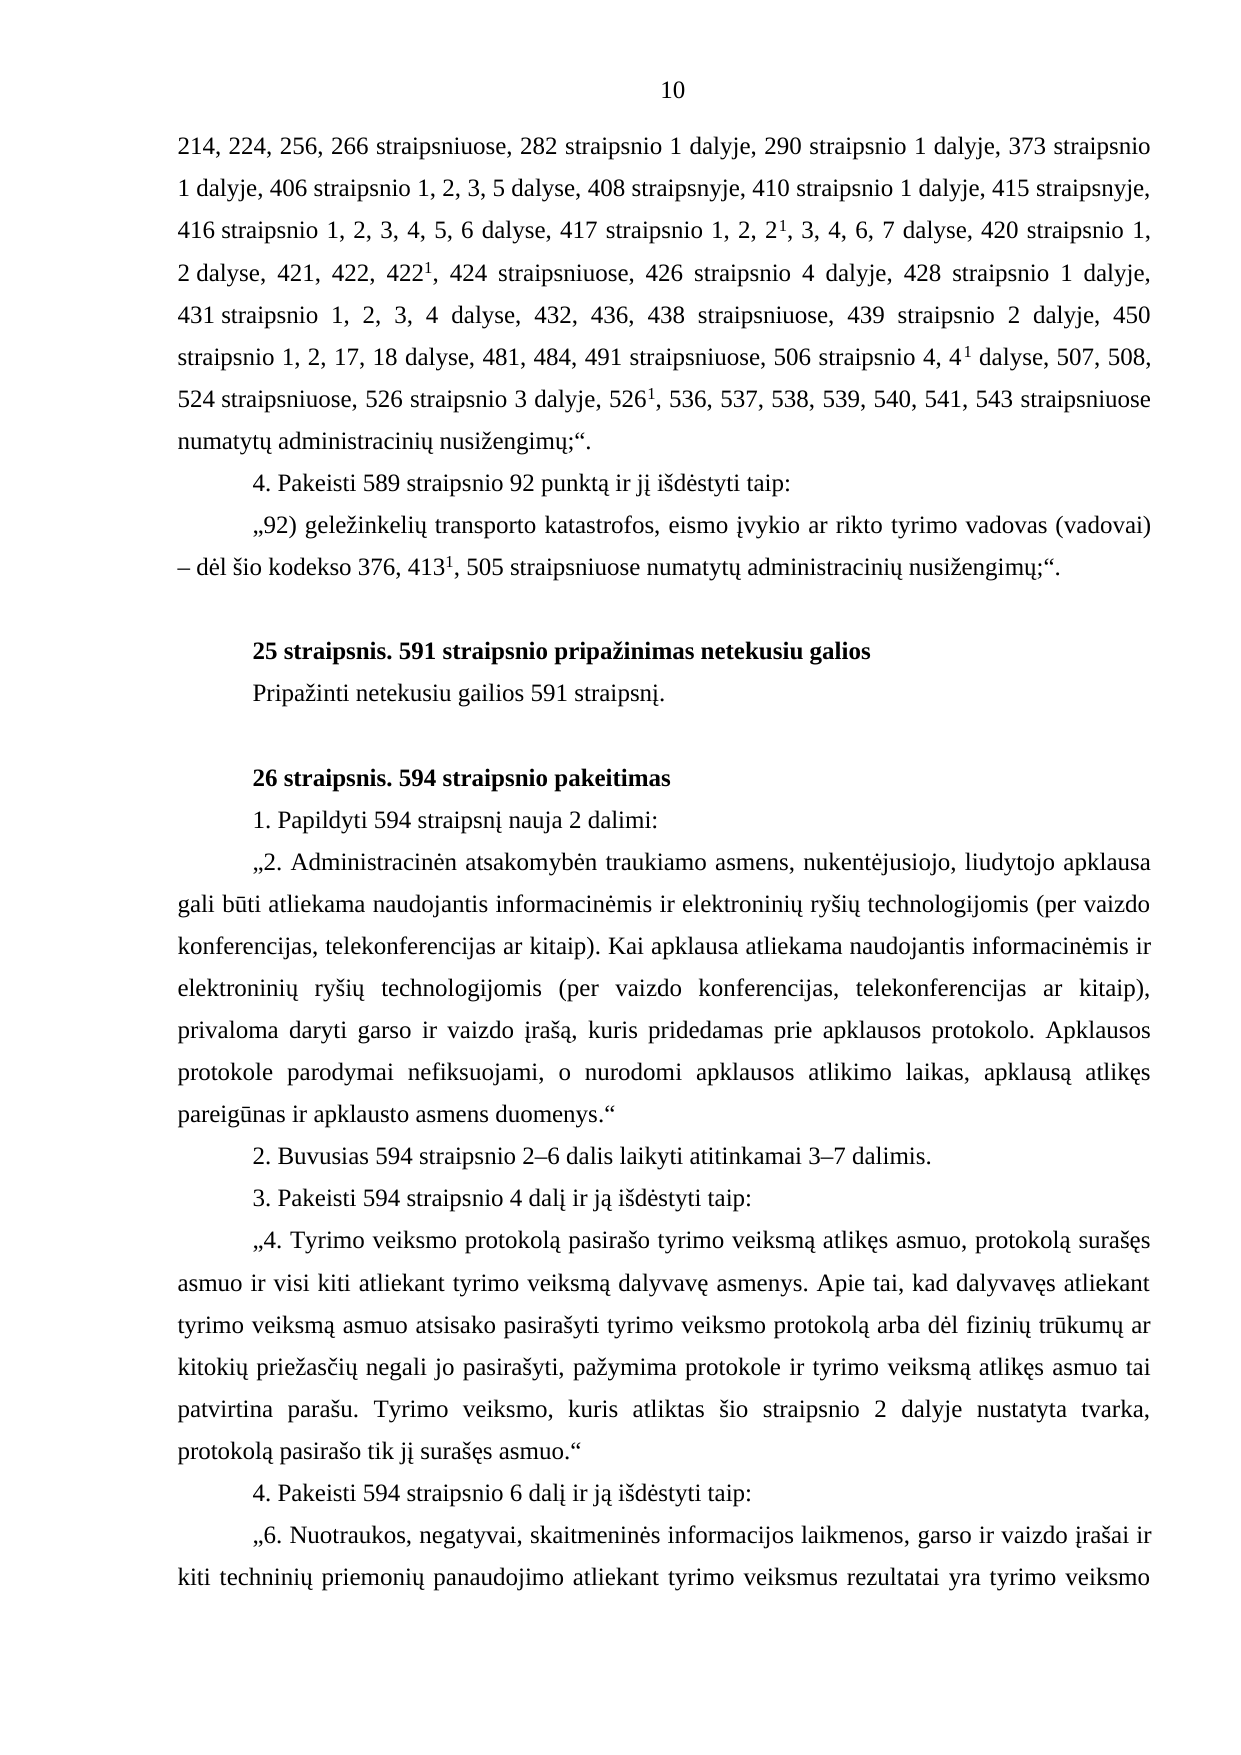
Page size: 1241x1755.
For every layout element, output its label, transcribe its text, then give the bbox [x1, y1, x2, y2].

text 214, 224, 256, 266 straipsniuose, 282 straipsnio 1 dalyje, 290 straipsnio 1 dalyje, 373 straipsnio 1 dalyje, 406 straipsnio 1, 2, 3, 5 dalyse, 408 straipsnyje, 410 straipsnio 1 dalyje, 415 straipsnyje, 416 straipsnio 1, 2, 3, 4, 5, 6 dalyse, 417 straipsnio 1, 2, 21, 3, 4, 6, 7 dalyse, 420 straipsnio 1, 2 dalyse, 421, 422, 4221, 424 straipsniuose, 426 straipsnio 4 dalyje, 428 straipsnio 1 dalyje, 431 straipsnio 1, 2, 3, 4 dalyse, 432, 436, 438 straipsniuose, 439 straipsnio 2 dalyje, 450 straipsnio 1, 2, 17, 18 dalyse, 481, 484, 491 straipsniuose, 506 straipsnio 4, 41 dalyse, 507, 508, 524 straipsniuose, 526 straipsnio 3 dalyje, 5261, 536, 537, 538, 539, 540, 541, 543 straipsniuose numatytų administracinių nusižengimų;“. [177, 118, 1152, 455]
text 26 straipsnis. 594 straipsnio pakeitimas [177, 749, 1152, 791]
text „92) geležinkelių transporto katastrofos, eismo įvykio ar rikto tyrimo vadovas (vadovai) – dėl šio kodekso 376, 4131, 505 straipsniuose numatytų administracinių nusižengimų;“. [177, 497, 1152, 581]
text „6. Nuotraukos, negatyvai, skaitmeninės informacijos laikmenos, garso ir vaizdo įrašai ir kiti techninių priemonių panaudojimo atliekant tyrimo veiksmus rezultatai yra tyrimo veiksmo [177, 1507, 1152, 1591]
text 1. Papildyti 594 straipsnį nauja 2 dalimi: [177, 791, 1152, 833]
text 4. Pakeisti 594 straipsnio 6 dalį ir ją išdėstyti taip: [177, 1465, 1152, 1507]
text „2. Administracinėn atsakomybėn traukiamo asmens, nukentėjusiojo, liudytojo apklausa gali būti atliekama naudojantis informacinėmis ir elektroninių ryšių technologijomis (per vaizdo konferencijas, telekonferencijas ar kitaip). Kai apklausa atliekama naudojantis informacinėmis ir elektroninių ryšių technologijomis (per vaizdo konferencijas, telekonferencijas ar kitaip), privaloma daryti garso ir vaizdo įrašą, kuris pridedamas prie apklausos protokolo. Apklausos protokole parodymai nefiksuojami, o nurodomi apklausos atlikimo laikas, apklausą atlikęs pareigūnas ir apklausto asmens duomenys.“ [177, 833, 1152, 1128]
text „4. Tyrimo veiksmo protokolą pasirašo tyrimo veiksmą atlikęs asmuo, protokolą surašęs asmuo ir visi kiti atliekant tyrimo veiksmą dalyvavę asmenys. Apie tai, kad dalyvavęs atliekant tyrimo veiksmą asmuo atsisako pasirašyti tyrimo veiksmo protokolą arba dėl fizinių trūkumų ar kitokių priežasčių negali jo pasirašyti, pažymima protokole ir tyrimo veiksmą atlikęs asmuo tai patvirtina parašu. Tyrimo veiksmo, kuris atliktas šio straipsnio 2 dalyje nustatyta tvarka, protokolą pasirašo tik jį surašęs asmuo.“ [177, 1212, 1152, 1465]
text 25 straipsnis. 591 straipsnio pripažinimas netekusiu galios [177, 623, 1152, 665]
text 4. Pakeisti 589 straipsnio 92 punktą ir jį išdėstyti taip: [177, 455, 1152, 497]
text Pripažinti netekusiu gailios 591 straipsnį. [177, 665, 1152, 707]
text 3. Pakeisti 594 straipsnio 4 dalį ir ją išdėstyti taip: [177, 1170, 1152, 1212]
text 2. Buvusias 594 straipsnio 2–6 dalis laikyti atitinkamai 3–7 dalimis. [177, 1128, 1152, 1170]
